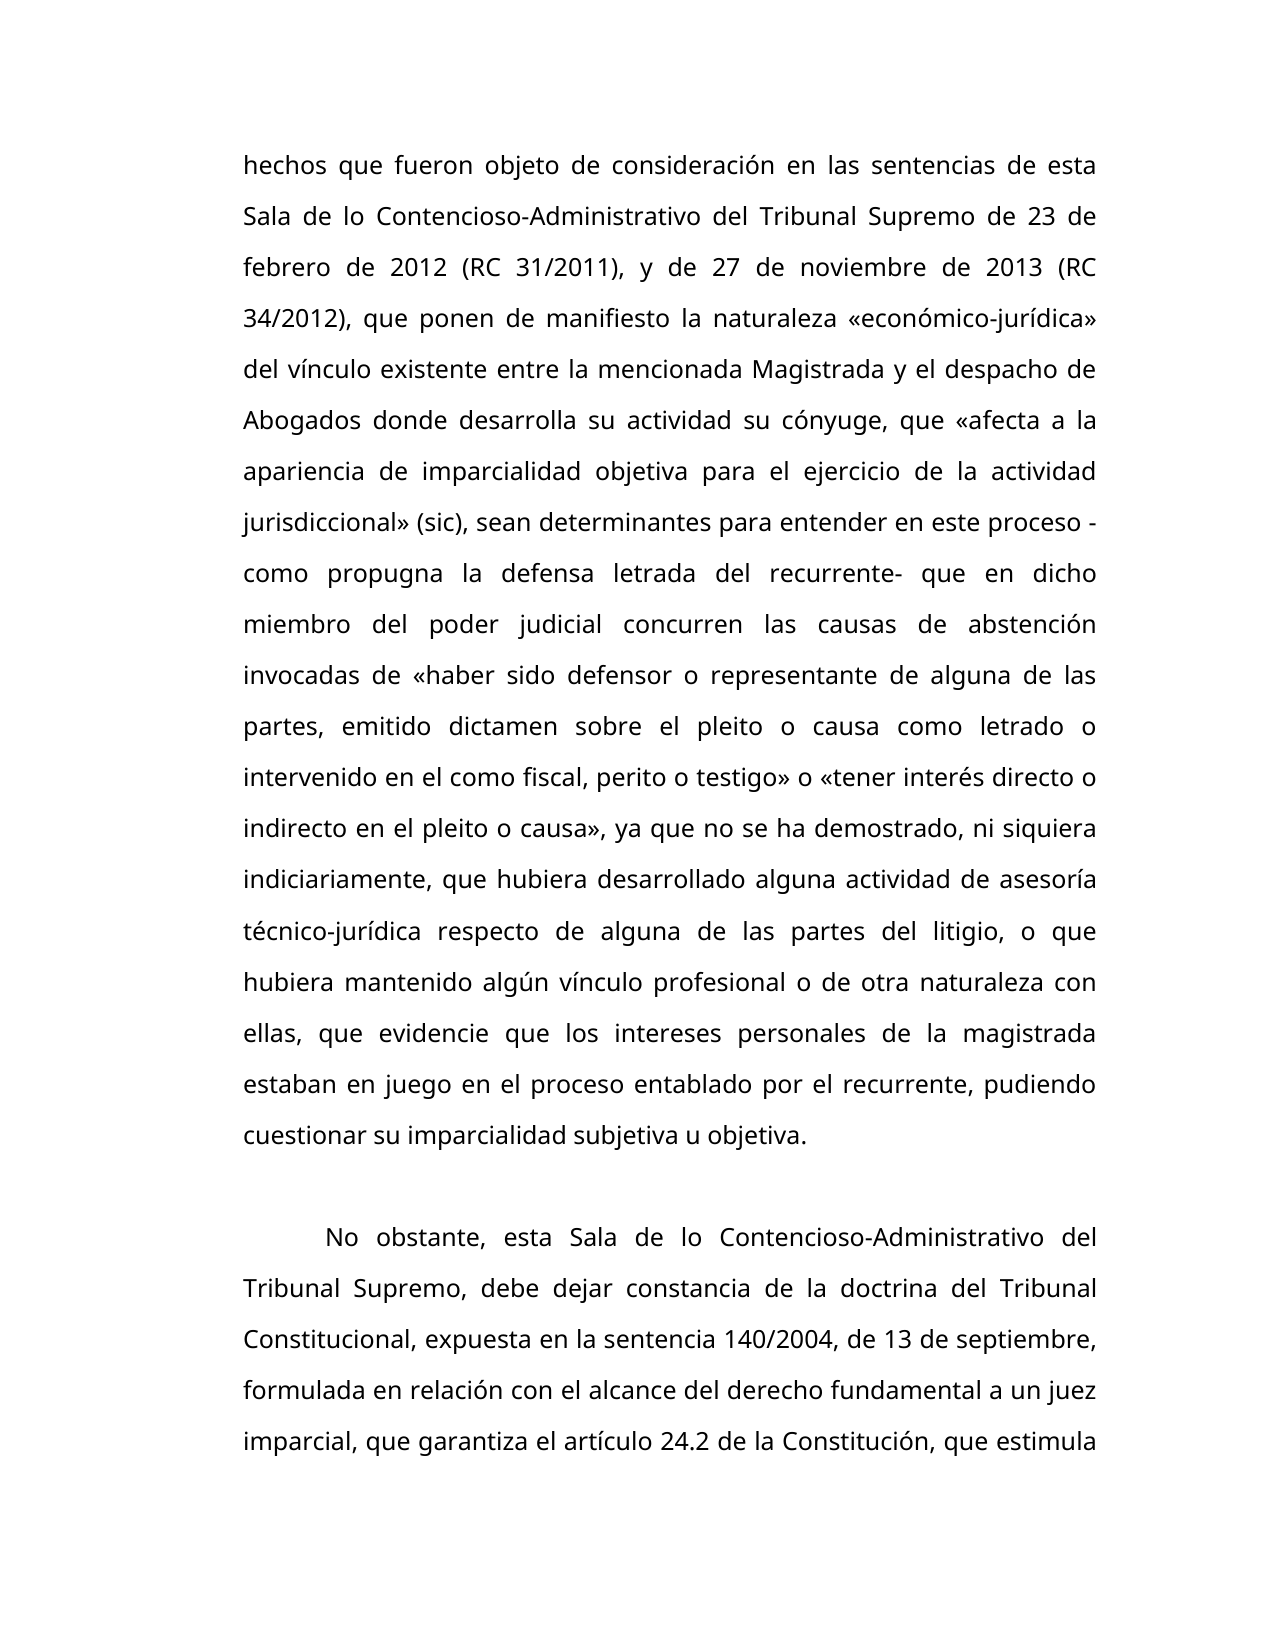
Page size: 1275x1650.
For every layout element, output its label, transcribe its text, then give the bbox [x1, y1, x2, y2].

text hechos que fueron objeto de consideración en las sentencias de esta Sala de lo Contencioso-Administrativo del Tribunal Supremo de 23 de febrero de 2012 (RC 31/2011), y de 27 de noviembre de 2013 (RC 34/2012), que ponen de manifiesto la naturaleza «económico-jurídica» del vínculo existente entre la mencionada Magistrada y el despacho de Abogados donde desarrolla su actividad su cónyuge, que «afecta a la apariencia de imparcialidad objetiva para el ejercicio de la actividad jurisdiccional» (sic), sean determinantes para entender en este proceso -como propugna la defensa letrada del recurrente- que en dicho miembro del poder judicial concurren las causas de abstención invocadas de «haber sido defensor o representante de alguna de las partes, emitido dictamen sobre el pleito o causa como letrado o intervenido en el como fiscal, perito o testigo» o «tener interés directo o indirecto en el pleito o causa», ya que no se ha demostrado, ni siquiera indiciariamente, que hubiera desarrollado alguna actividad de asesoría técnico-jurídica respecto de alguna de las partes del litigio, o que hubiera mantenido algún vínculo profesional o de otra naturaleza con ellas, que evidencie que los intereses personales de la magistrada estaban en juego en el proceso entablado por el recurrente, pudiendo cuestionar su imparcialidad subjetiva u objetiva. [243, 148, 1098, 1151]
text No obstante, esta Sala de lo Contencioso-Administrativo del Tribunal Supremo, debe dejar constancia de la doctrina del Tribunal Constitucional, expuesta en la sentencia 140/2004, de 13 de septiembre, formulada en relación con el alcance del derecho fundamental a un juez imparcial, que garantiza el artículo 24.2 de la Constitución, que estimula [243, 1219, 1098, 1458]
